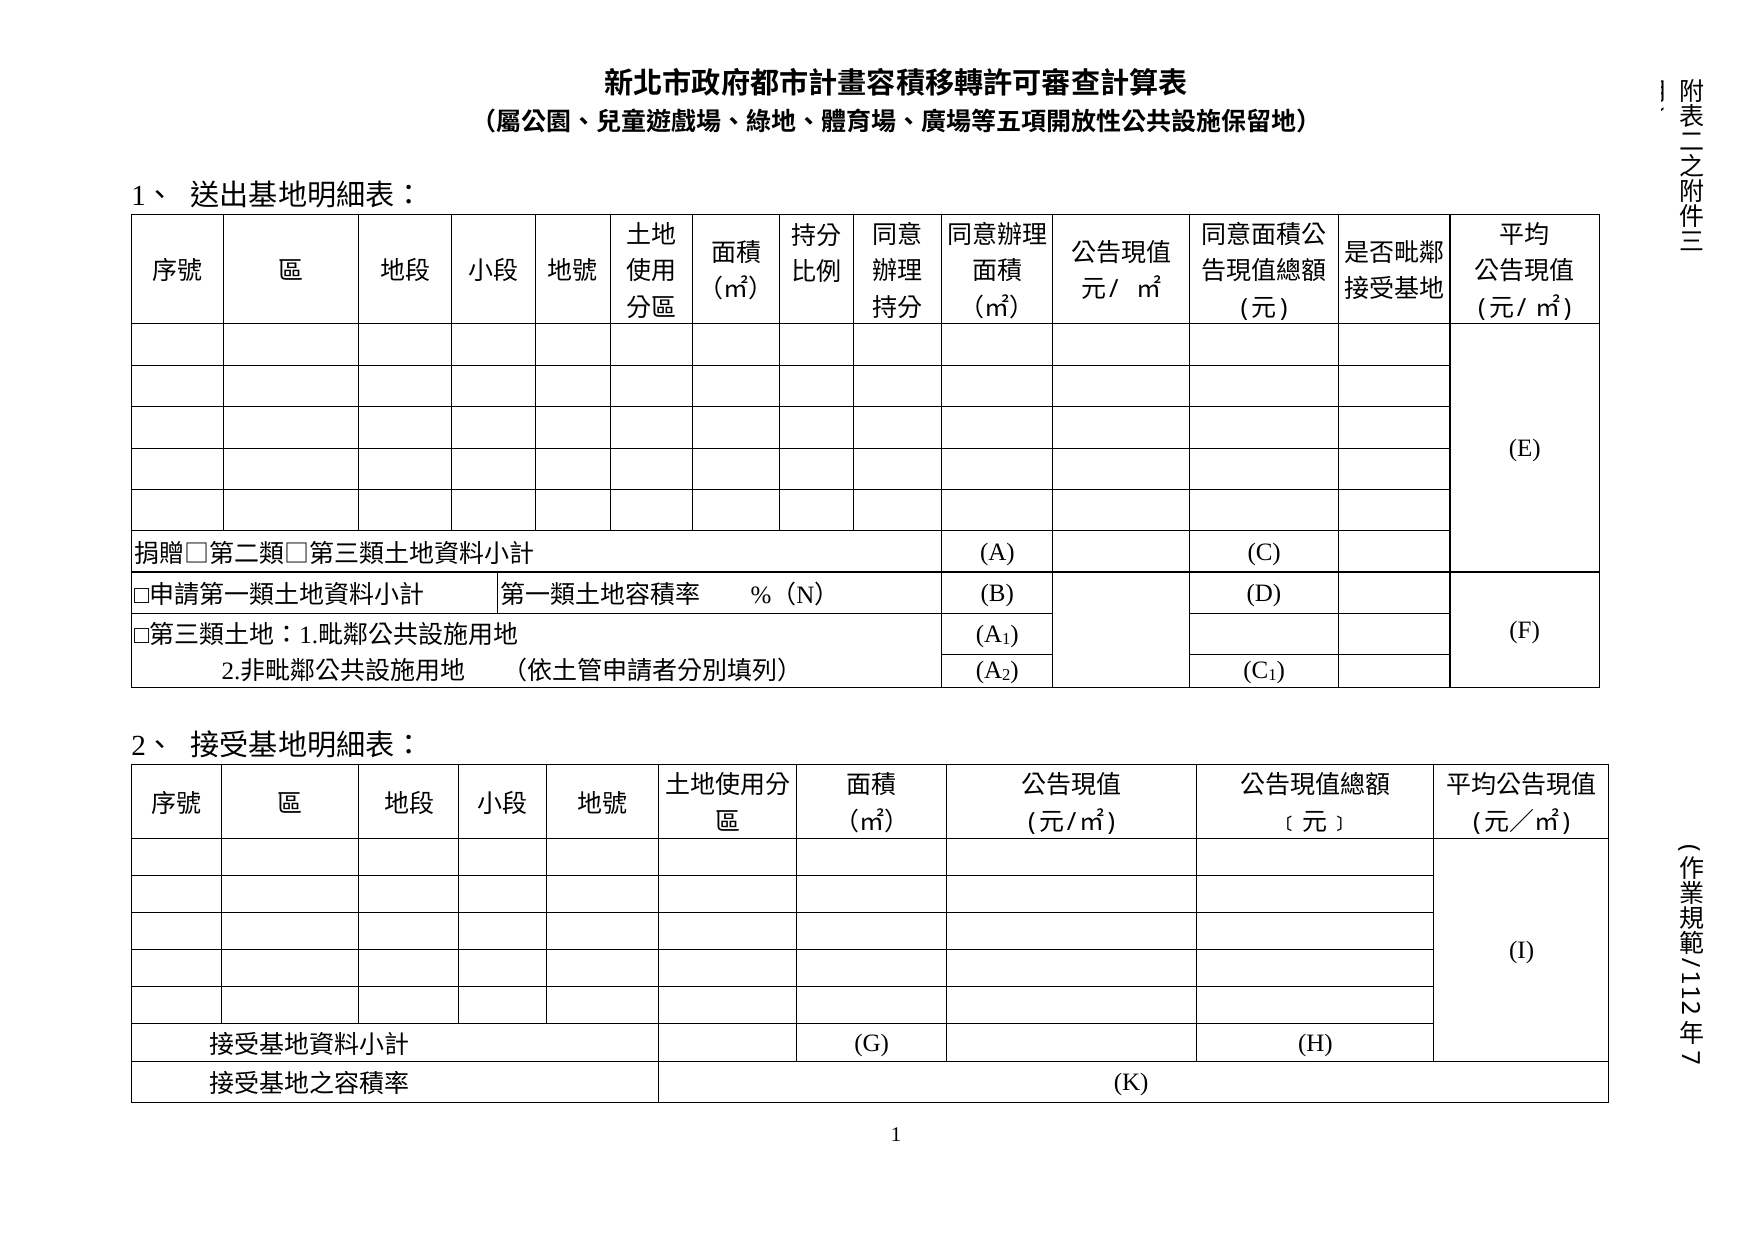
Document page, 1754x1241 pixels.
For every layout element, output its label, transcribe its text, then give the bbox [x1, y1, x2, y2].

table_cell [1190, 324, 1338, 365]
table_cell [359, 449, 451, 489]
table_cell [359, 839, 458, 874]
table_cell [1053, 407, 1189, 447]
table_cell [359, 366, 451, 406]
table_cell [222, 876, 358, 912]
table_cell [1339, 490, 1449, 530]
table_cell (C1) [1190, 655, 1338, 687]
list 送出基地明細表： [131, 171, 1654, 213]
table_cell [224, 324, 358, 365]
table_cell [1053, 449, 1189, 489]
table_cell [1609, 986, 1654, 1023]
table_cell [1190, 490, 1338, 530]
table_cell [359, 407, 451, 447]
table_cell [90, 986, 131, 1023]
table_cell [611, 449, 692, 489]
table_cell [693, 324, 779, 365]
table_header 同意面積公告現值總額 (元) [1190, 215, 1338, 323]
table_cell [780, 407, 853, 447]
table_cell (A1) [942, 614, 1052, 654]
table_cell [1053, 366, 1189, 406]
table_cell 第一類土地容積率 %（N） [498, 573, 941, 613]
table_cell [547, 987, 658, 1023]
table_cell [1053, 531, 1189, 571]
table_header [1609, 764, 1654, 837]
table_cell [1190, 407, 1338, 447]
table_cell [611, 490, 692, 530]
table_cell [132, 987, 221, 1023]
table_cell (B) [942, 573, 1052, 613]
table_cell [659, 1024, 796, 1061]
table_cell [947, 913, 1196, 949]
table_cell [780, 490, 853, 530]
table_cell [1197, 913, 1433, 949]
table_cell (K) [659, 1062, 1608, 1102]
table_header 區 [224, 215, 358, 323]
table_cell [1197, 987, 1433, 1023]
table_cell [452, 449, 535, 489]
table_cell (G) [797, 1024, 946, 1061]
table_header 地號 [547, 765, 658, 837]
table_cell [1339, 655, 1449, 687]
table_cell [536, 490, 610, 530]
table_cell (A2) [942, 655, 1052, 687]
table_cell [547, 839, 658, 874]
table_cell [90, 1061, 131, 1102]
table_cell [659, 839, 796, 874]
table_cell [854, 366, 941, 406]
table_cell [224, 449, 358, 489]
table_header 面積 （㎡） [693, 215, 779, 323]
table_cell [611, 366, 692, 406]
table_cell [536, 449, 610, 489]
table_cell [359, 876, 458, 912]
table_cell [132, 324, 223, 365]
table_cell [854, 407, 941, 447]
table_cell [942, 449, 1052, 489]
table_cell [611, 324, 692, 365]
table_cell [854, 324, 941, 365]
table_cell [1197, 839, 1433, 874]
table_cell □申請第一類土地資料小計 [132, 573, 497, 613]
table_cell [132, 366, 223, 406]
text （屬公園、兒童遊戲場、綠地、體育場、廣場等五項開放性公共設施保留地） [131, 101, 1654, 138]
table_cell [459, 876, 546, 912]
table_cell [224, 407, 358, 447]
table_header 地號 [536, 215, 610, 323]
table_cell [132, 950, 221, 986]
table_cell [1609, 1061, 1655, 1102]
table_header 小段 [459, 765, 546, 837]
table_cell [1339, 614, 1449, 654]
table_cell [1609, 912, 1654, 949]
table_cell [1197, 876, 1433, 912]
table_cell [452, 490, 535, 530]
table_cell [1609, 838, 1654, 874]
table_header 區 [222, 765, 358, 837]
table_cell 接受基地資料小計 [132, 1024, 658, 1061]
text 附表二之附件三 (作業規範/112年7月) [1661, 78, 1710, 1074]
table_cell [222, 839, 358, 874]
table_cell [780, 366, 853, 406]
table_cell [797, 913, 946, 949]
table_cell [224, 490, 358, 530]
table_cell [222, 950, 358, 986]
table_cell [780, 324, 853, 365]
table_cell [947, 1024, 1196, 1061]
table_cell [90, 1023, 131, 1061]
table_cell [536, 324, 610, 365]
table_cell [797, 950, 946, 986]
table_cell [693, 407, 779, 447]
table_cell [947, 839, 1196, 874]
table_cell [359, 950, 458, 986]
table_header 同意辦理面積（㎡） [942, 215, 1052, 323]
table_cell [1339, 531, 1449, 571]
table_cell (F) [1451, 573, 1599, 687]
table_cell [611, 407, 692, 447]
table_cell [132, 913, 221, 949]
table_cell [1609, 1023, 1654, 1061]
table_cell [1053, 324, 1189, 365]
table_cell [1197, 950, 1433, 986]
table_cell [132, 876, 221, 912]
table_cell 接受基地之容積率 [132, 1062, 658, 1102]
table_cell [452, 366, 535, 406]
table_cell [90, 875, 131, 912]
table_cell 捐贈□第二類□第三類土地資料小計 [132, 531, 941, 571]
table_cell [132, 407, 223, 447]
table_cell (H) [1197, 1024, 1433, 1061]
table_cell [659, 913, 796, 949]
table_cell [536, 366, 610, 406]
table_cell [547, 950, 658, 986]
text 新北市政府都市計畫容積移轉許可審查計算表 [131, 59, 1717, 1089]
table_cell [547, 876, 658, 912]
table_cell [1339, 324, 1449, 365]
table_cell □第三類土地：1.毗鄰公共設施用地 2.非毗鄰公共設施用地 （依土管申請者分別填列） [132, 614, 941, 687]
table_header 公告現值 元/ ㎡ [1053, 215, 1189, 323]
list 接受基地明細表： [131, 722, 1654, 764]
table_cell [693, 490, 779, 530]
table_cell [797, 987, 946, 1023]
table_cell [459, 950, 546, 986]
table_cell [452, 324, 535, 365]
table_cell [1053, 573, 1189, 687]
table_cell [359, 490, 451, 530]
table_header 持分 比例 [780, 215, 853, 323]
table_header 序號 [132, 215, 223, 323]
table_cell [1053, 490, 1189, 530]
table_cell [659, 876, 796, 912]
table_cell [359, 324, 451, 365]
table_cell [947, 987, 1196, 1023]
table_cell (I) [1434, 839, 1608, 1061]
table_cell [947, 950, 1196, 986]
table_cell [132, 839, 221, 874]
table_cell [693, 449, 779, 489]
table_header 地段 [359, 765, 458, 837]
table_header 平均 公告現值 (元/ ㎡) [1451, 215, 1599, 323]
table_cell [459, 987, 546, 1023]
table_cell [132, 449, 223, 489]
table_header 公告現值 (元/㎡) [947, 765, 1196, 837]
table_cell [1190, 449, 1338, 489]
table_cell [947, 876, 1196, 912]
table_cell [797, 876, 946, 912]
table_header 面積 （㎡） [797, 765, 946, 837]
table_cell [854, 490, 941, 530]
table_cell [942, 324, 1052, 365]
table_cell [1609, 875, 1654, 912]
table_header 土地 使用 分區 [611, 215, 692, 323]
table_cell [942, 366, 1052, 406]
table_cell [90, 838, 131, 874]
table_cell [90, 949, 131, 986]
table_cell [459, 839, 546, 874]
table_cell (D) [1190, 573, 1338, 613]
table_cell [659, 987, 796, 1023]
table_cell [1339, 366, 1449, 406]
table_cell (C) [1190, 531, 1338, 571]
table_cell [693, 366, 779, 406]
table_cell [1339, 573, 1449, 613]
table_cell [797, 839, 946, 874]
table_header 土地使用分區 [659, 765, 796, 837]
table_cell [1609, 949, 1654, 986]
table_cell [1339, 449, 1449, 489]
table_cell [359, 987, 458, 1023]
table_cell [452, 407, 535, 447]
table_header 公告現值總額 ﹝元﹞ [1197, 765, 1433, 837]
table_header 地段 [359, 215, 451, 323]
table_cell [1190, 366, 1338, 406]
table_cell [222, 913, 358, 949]
table_cell [90, 912, 131, 949]
table_header 序號 [132, 765, 221, 837]
table_cell [942, 407, 1052, 447]
table_cell [1190, 614, 1338, 654]
table_cell [224, 366, 358, 406]
table_cell [854, 449, 941, 489]
table_cell (A) [942, 531, 1052, 571]
table_header 同意 辦理 持分 [854, 215, 941, 323]
table_cell [659, 950, 796, 986]
table_header [90, 764, 131, 837]
table_cell [942, 490, 1052, 530]
table_cell [359, 913, 458, 949]
table_header 平均公告現值 (元／㎡) [1434, 765, 1608, 837]
table_cell [222, 987, 358, 1023]
table_cell [547, 913, 658, 949]
table_cell [459, 913, 546, 949]
table_cell [132, 490, 223, 530]
table_header 小段 [452, 215, 535, 323]
table_cell [536, 407, 610, 447]
table_cell (E) [1451, 324, 1599, 571]
table_cell [780, 449, 853, 489]
table_header 是否毗鄰接受基地 [1339, 215, 1449, 323]
table_cell [1339, 407, 1449, 447]
